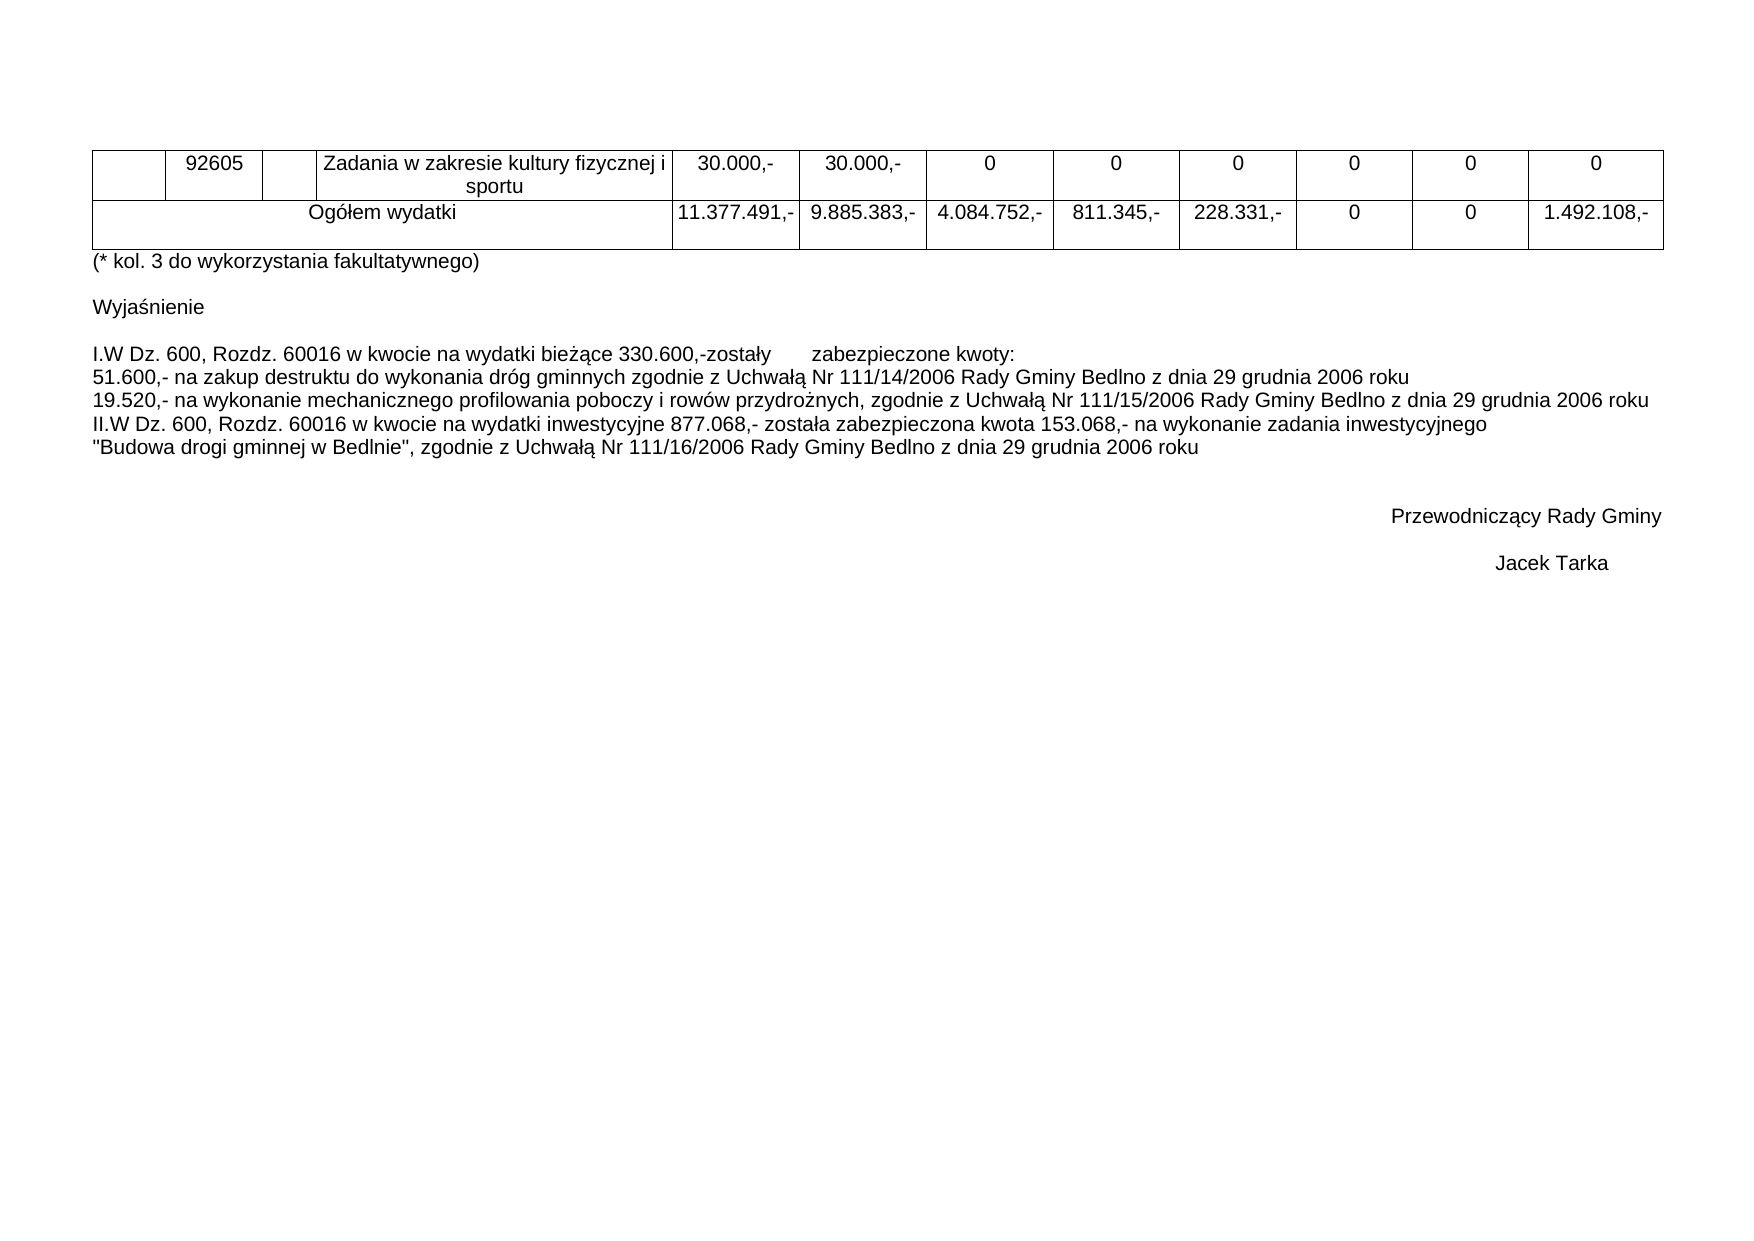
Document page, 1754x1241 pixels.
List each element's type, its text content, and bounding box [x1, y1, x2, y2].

table_cell 0 [1297, 201, 1412, 248]
table_cell 1.492.108,- [1529, 201, 1663, 248]
table_cell 811.345,- [1054, 201, 1179, 248]
table_cell 228.331,- [1180, 201, 1296, 248]
text 19.520,- na wykonanie mechanicznego profilowania poboczy i rowów przydrożnych, zgodnie z Uchwałą Nr 111/15/2006 Rady Gminy Bedlno z dnia 29 grudnia 2006 roku [92, 389, 1662, 412]
table_header 30.000,- [800, 151, 926, 199]
text Wyjaśnienie [92, 296, 1662, 319]
table_header 0 [1180, 151, 1296, 199]
table_header Zadania w zakresie kultury fizycznej i sportu [317, 151, 672, 199]
table_cell Ogółem wydatki [93, 201, 672, 248]
table_header 0 [1529, 151, 1663, 199]
table_header 0 [1054, 151, 1179, 199]
table_header 0 [927, 151, 1053, 199]
text 51.600,- na zakup destruktu do wykonania dróg gminnych zgodnie z Uchwałą Nr 111/14/2006 Rady Gminy Bedlno z dnia 29 grudnia 2006 roku [92, 366, 1662, 389]
text I.W Dz. 600, Rozdz. 60016 w kwocie na wydatki bieżące 330.600,-zostały zabezpieczone kwoty: [92, 342, 1662, 366]
table_header 0 [1413, 151, 1528, 199]
table_header [93, 151, 165, 199]
text (* kol. 3 do wykorzystania fakultatywnego) [92, 250, 1662, 273]
table_cell 11.377.491,- [673, 201, 799, 248]
table_cell 4.084.752,- [927, 201, 1053, 248]
table_header [263, 151, 316, 199]
text Przewodniczący Rady Gminy [92, 505, 1662, 528]
text Jacek Tarka [1367, 551, 1662, 575]
text II.W Dz. 600, Rozdz. 60016 w kwocie na wydatki inwestycyjne 877.068,- została zabezpieczona kwota 153.068,- na wykonanie zadania inwestycyjnego "Budowa drogi gminnej w Bedlnie", zgodnie z Uchwałą Nr 111/16/2006 Rady Gminy Bedlno z dnia 29 grudnia 2006 roku [92, 412, 1662, 458]
table_header 30.000,- [673, 151, 799, 199]
table_cell 0 [1413, 201, 1528, 248]
table_cell 9.885.383,- [800, 201, 926, 248]
table_header 92605 [166, 151, 262, 199]
table_header 0 [1297, 151, 1412, 199]
